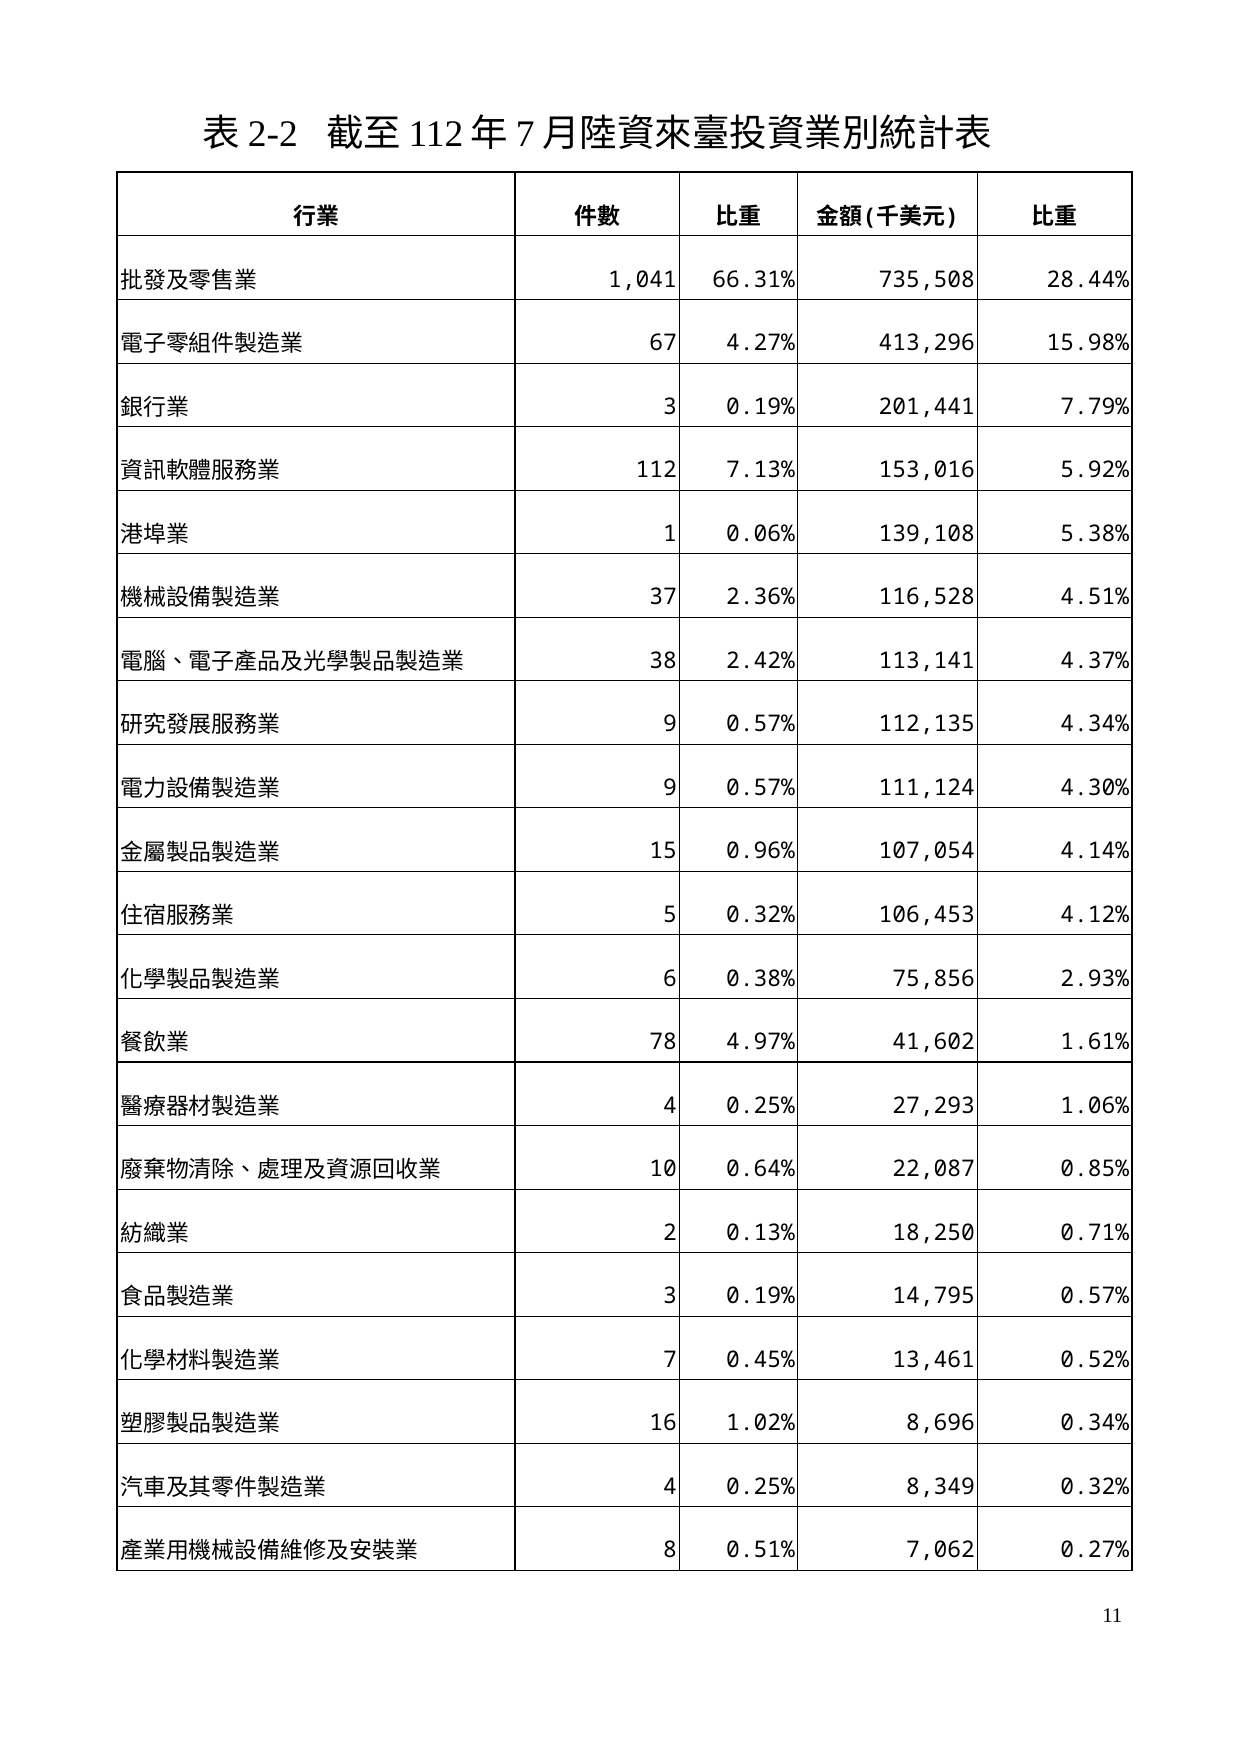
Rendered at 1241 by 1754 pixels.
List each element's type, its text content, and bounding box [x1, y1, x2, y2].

table_cell 14,795 [798, 1253, 977, 1316]
table_cell 41,602 [798, 999, 977, 1061]
table_cell 4.34% [978, 681, 1131, 744]
table_cell 8,696 [798, 1380, 977, 1443]
table_cell 0.85% [978, 1126, 1131, 1188]
table_header 件數 [516, 173, 679, 235]
table_cell 67 [516, 300, 679, 362]
table_cell 112,135 [798, 681, 977, 744]
table_cell 0.52% [978, 1317, 1131, 1379]
table_cell 金屬製品製造業 [118, 808, 514, 871]
table_cell 10 [516, 1126, 679, 1188]
table_cell 28.44% [978, 236, 1131, 299]
table_cell 139,108 [798, 491, 977, 553]
table_cell 0.19% [680, 1253, 797, 1316]
table_cell 75,856 [798, 935, 977, 998]
table_cell 15 [516, 808, 679, 871]
table_cell 0.27% [978, 1507, 1131, 1570]
table_cell 電子零組件製造業 [118, 300, 514, 362]
table_cell 0.06% [680, 491, 797, 553]
table_cell 紡織業 [118, 1190, 514, 1252]
table_header 行業 [118, 173, 514, 235]
table_cell 4.30% [978, 745, 1131, 807]
table_header 比重 [680, 173, 797, 235]
table_cell 1,041 [516, 236, 679, 299]
table_cell 0.57% [978, 1253, 1131, 1316]
table_cell 0.71% [978, 1190, 1131, 1252]
table_cell 0.51% [680, 1507, 797, 1570]
table_cell 107,054 [798, 808, 977, 871]
table_cell 住宿服務業 [118, 872, 514, 934]
table_cell 資訊軟體服務業 [118, 427, 514, 489]
table_cell 8 [516, 1507, 679, 1570]
table_cell 4 [516, 1444, 679, 1506]
table_cell 批發及零售業 [118, 236, 514, 299]
text 表2-2 截至112年7月陸資來臺投資業別統計表 [118, 89, 1122, 151]
table_cell 塑膠製品製造業 [118, 1380, 514, 1443]
table_cell 食品製造業 [118, 1253, 514, 1316]
table_cell 2.36% [680, 554, 797, 617]
table_cell 0.25% [680, 1444, 797, 1506]
table_cell 153,016 [798, 427, 977, 489]
table_cell 66.31% [680, 236, 797, 299]
table_cell 化學材料製造業 [118, 1317, 514, 1379]
table_cell 7.13% [680, 427, 797, 489]
table_cell 港埠業 [118, 491, 514, 553]
table_cell 112 [516, 427, 679, 489]
table_cell 4.12% [978, 872, 1131, 934]
table_cell 37 [516, 554, 679, 617]
table_cell 醫療器材製造業 [118, 1063, 514, 1125]
table_cell 0.34% [978, 1380, 1131, 1443]
table_cell 銀行業 [118, 364, 514, 426]
table_cell 106,453 [798, 872, 977, 934]
table_cell 產業用機械設備維修及安裝業 [118, 1507, 514, 1570]
table_cell 0.64% [680, 1126, 797, 1188]
table_cell 8,349 [798, 1444, 977, 1506]
table_cell 0.38% [680, 935, 797, 998]
table_cell 電腦、電子產品及光學製品製造業 [118, 618, 514, 680]
table_cell 0.96% [680, 808, 797, 871]
table_cell 3 [516, 364, 679, 426]
table_cell 0.57% [680, 745, 797, 807]
table_cell 0.19% [680, 364, 797, 426]
table_cell 7.79% [978, 364, 1131, 426]
table_cell 18,250 [798, 1190, 977, 1252]
table_cell 113,141 [798, 618, 977, 680]
table_cell 5.38% [978, 491, 1131, 553]
table_cell 研究發展服務業 [118, 681, 514, 744]
table_cell 413,296 [798, 300, 977, 362]
table_cell 4.27% [680, 300, 797, 362]
table_cell 3 [516, 1253, 679, 1316]
table_cell 汽車及其零件製造業 [118, 1444, 514, 1506]
table_cell 廢棄物清除、處理及資源回收業 [118, 1126, 514, 1188]
table_cell 0.32% [978, 1444, 1131, 1506]
table_cell 22,087 [798, 1126, 977, 1188]
table_cell 116,528 [798, 554, 977, 617]
table_cell 9 [516, 745, 679, 807]
table_cell 4.37% [978, 618, 1131, 680]
table_cell 7,062 [798, 1507, 977, 1570]
table_cell 4.14% [978, 808, 1131, 871]
table_cell 15.98% [978, 300, 1131, 362]
table_cell 6 [516, 935, 679, 998]
table_cell 2 [516, 1190, 679, 1252]
table_cell 化學製品製造業 [118, 935, 514, 998]
table_cell 0.57% [680, 681, 797, 744]
table_cell 13,461 [798, 1317, 977, 1379]
table_cell 電力設備製造業 [118, 745, 514, 807]
table_cell 餐飲業 [118, 999, 514, 1061]
table_cell 2.42% [680, 618, 797, 680]
table_cell 9 [516, 681, 679, 744]
table_cell 38 [516, 618, 679, 680]
table_cell 4 [516, 1063, 679, 1125]
table_cell 4.97% [680, 999, 797, 1061]
table_cell 5 [516, 872, 679, 934]
table_cell 7 [516, 1317, 679, 1379]
table_cell 1.02% [680, 1380, 797, 1443]
table_cell 201,441 [798, 364, 977, 426]
table_cell 735,508 [798, 236, 977, 299]
table_cell 78 [516, 999, 679, 1061]
table_cell 0.25% [680, 1063, 797, 1125]
table_header 金額(千美元) [798, 173, 977, 235]
table_cell 機械設備製造業 [118, 554, 514, 617]
table_cell 1 [516, 491, 679, 553]
table_cell 0.32% [680, 872, 797, 934]
table_cell 0.13% [680, 1190, 797, 1252]
table_cell 1.06% [978, 1063, 1131, 1125]
table_cell 5.92% [978, 427, 1131, 489]
table_header 比重 [978, 173, 1131, 235]
table_cell 27,293 [798, 1063, 977, 1125]
table_cell 111,124 [798, 745, 977, 807]
table_cell 0.45% [680, 1317, 797, 1379]
table_cell 1.61% [978, 999, 1131, 1061]
table_cell 16 [516, 1380, 679, 1443]
table_cell 4.51% [978, 554, 1131, 617]
table_cell 2.93% [978, 935, 1131, 998]
